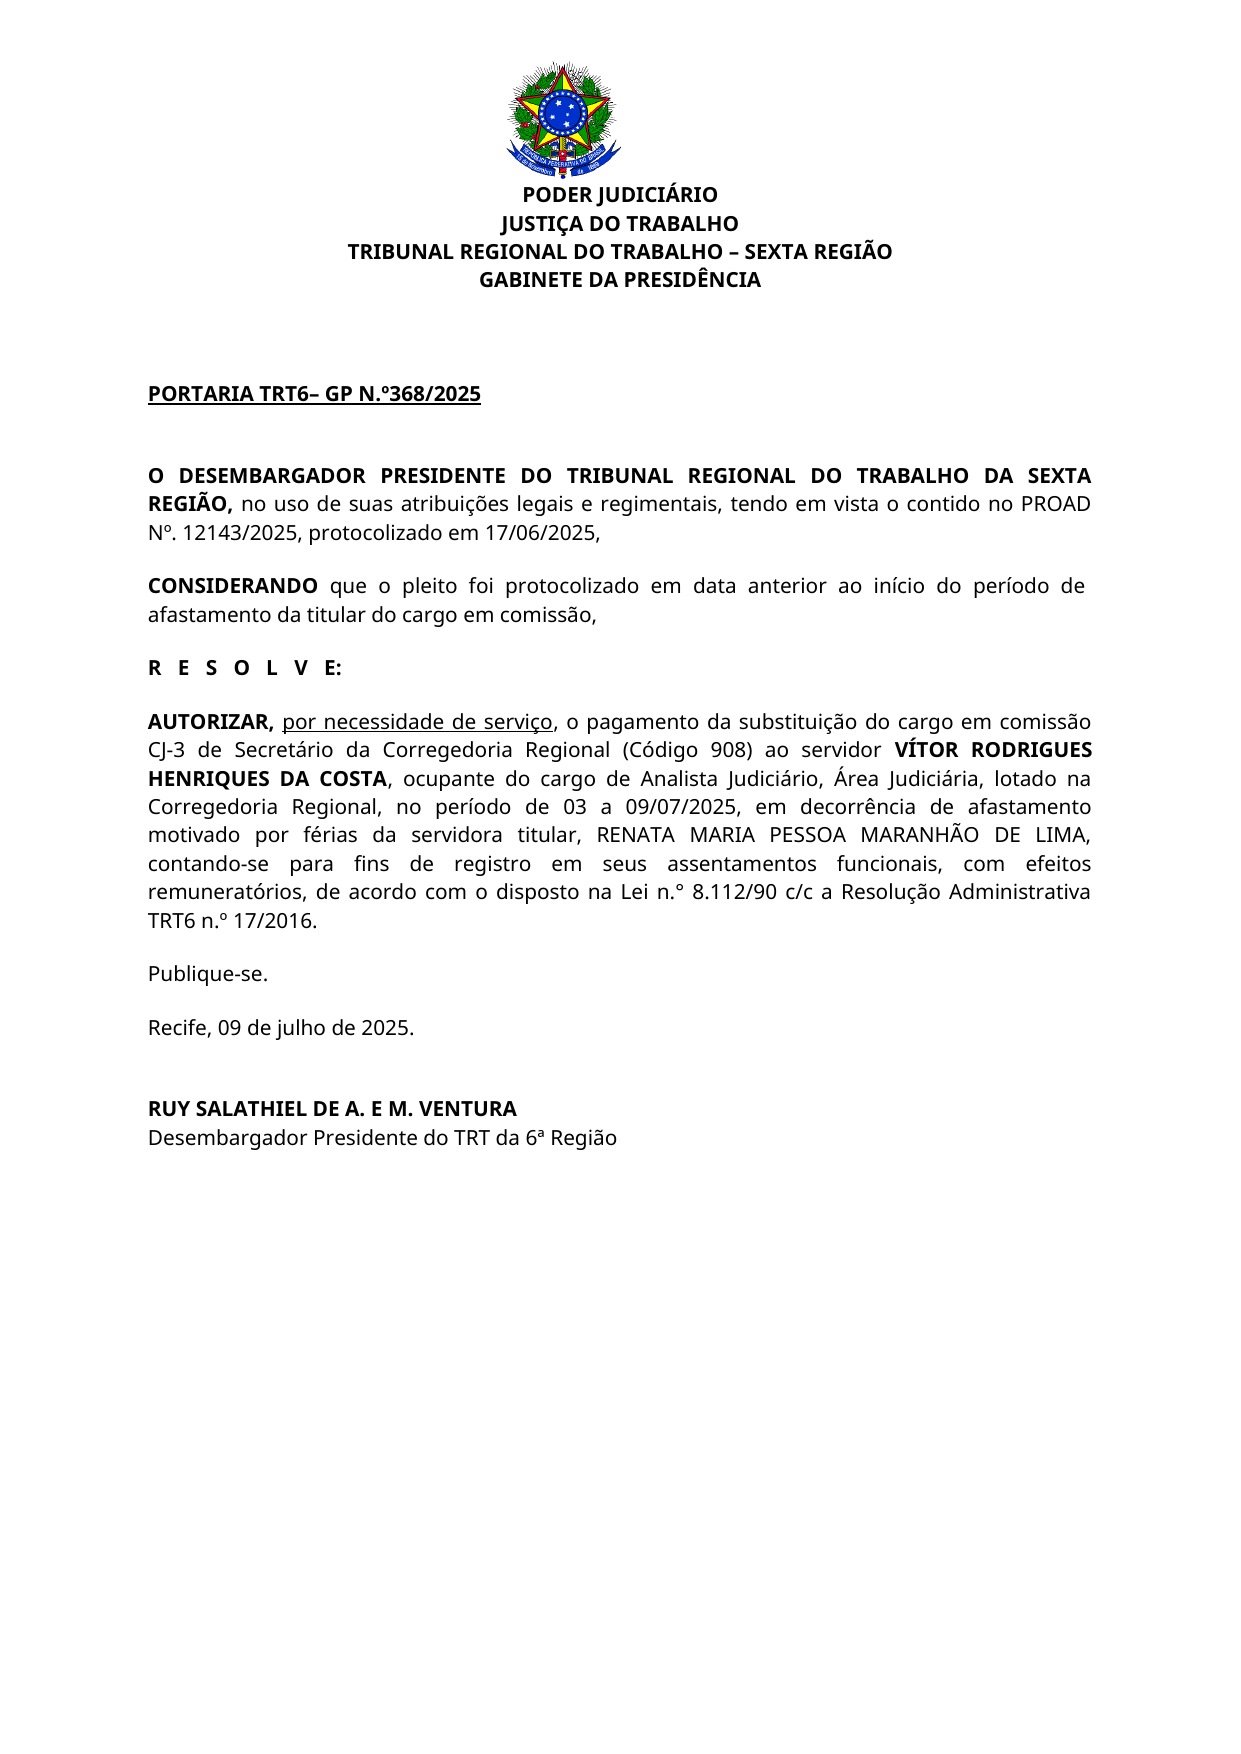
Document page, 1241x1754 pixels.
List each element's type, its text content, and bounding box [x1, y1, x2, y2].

picture [500, 59, 624, 181]
text PODER JUDICIÁRIO [148, 180, 1092, 209]
text R E S O L V E: [148, 653, 1092, 682]
text GABINETE DA PRESIDÊNCIA [148, 266, 1092, 294]
text CONSIDERANDO que o pleito foi protocolizado em data anterior ao início do período de afastamento da titular do cargo em comissão, [148, 571, 1086, 628]
text JUSTIÇA DO TRABALHO [148, 209, 1092, 237]
text AUTORIZAR, por necessidade de serviço, o pagamento da substituição do cargo em comissão CJ-3 de Secretário da Corregedoria Regional (Código 908) ao servidor VÍTOR RODRIGUES HENRIQUES DA COSTA, ocupante do cargo de Analista Judiciário, Área Judiciária, lotado na Corregedoria Regional, no período de 03 a 09/07/2025, em decorrência de afastamento motivado por férias da servidora titular, RENATA MARIA PESSOA MARANHÃO DE LIMA, contando-se para fins de registro em seus assentamentos funcionais, com efeitos remuneratórios, de acordo com o disposto na Lei n.° 8.112/90 c/c a Resolução Administrativa TRT6 n.º 17/2016. [148, 707, 1092, 934]
text TRIBUNAL REGIONAL DO TRABALHO – SEXTA REGIÃO [148, 237, 1092, 266]
text Recife, 09 de julho de 2025. [148, 1013, 1092, 1041]
text O DESEMBARGADOR PRESIDENTE DO TRIBUNAL REGIONAL DO TRABALHO DA SEXTA REGIÃO, no uso de suas atribuições legais e regimentais, tendo em vista o contido no PROAD Nº. 12143/2025, protocolizado em 17/06/2025, [148, 461, 1092, 546]
text Publique-se. [148, 959, 1092, 988]
text RUY SALATHIEL DE A. E M. VENTURA [148, 1094, 1101, 1123]
text PORTARIA TRT6– GP N.º368/2025 [148, 379, 1092, 408]
text Desembargador Presidente do TRT da 6ª Região [148, 1123, 1101, 1151]
